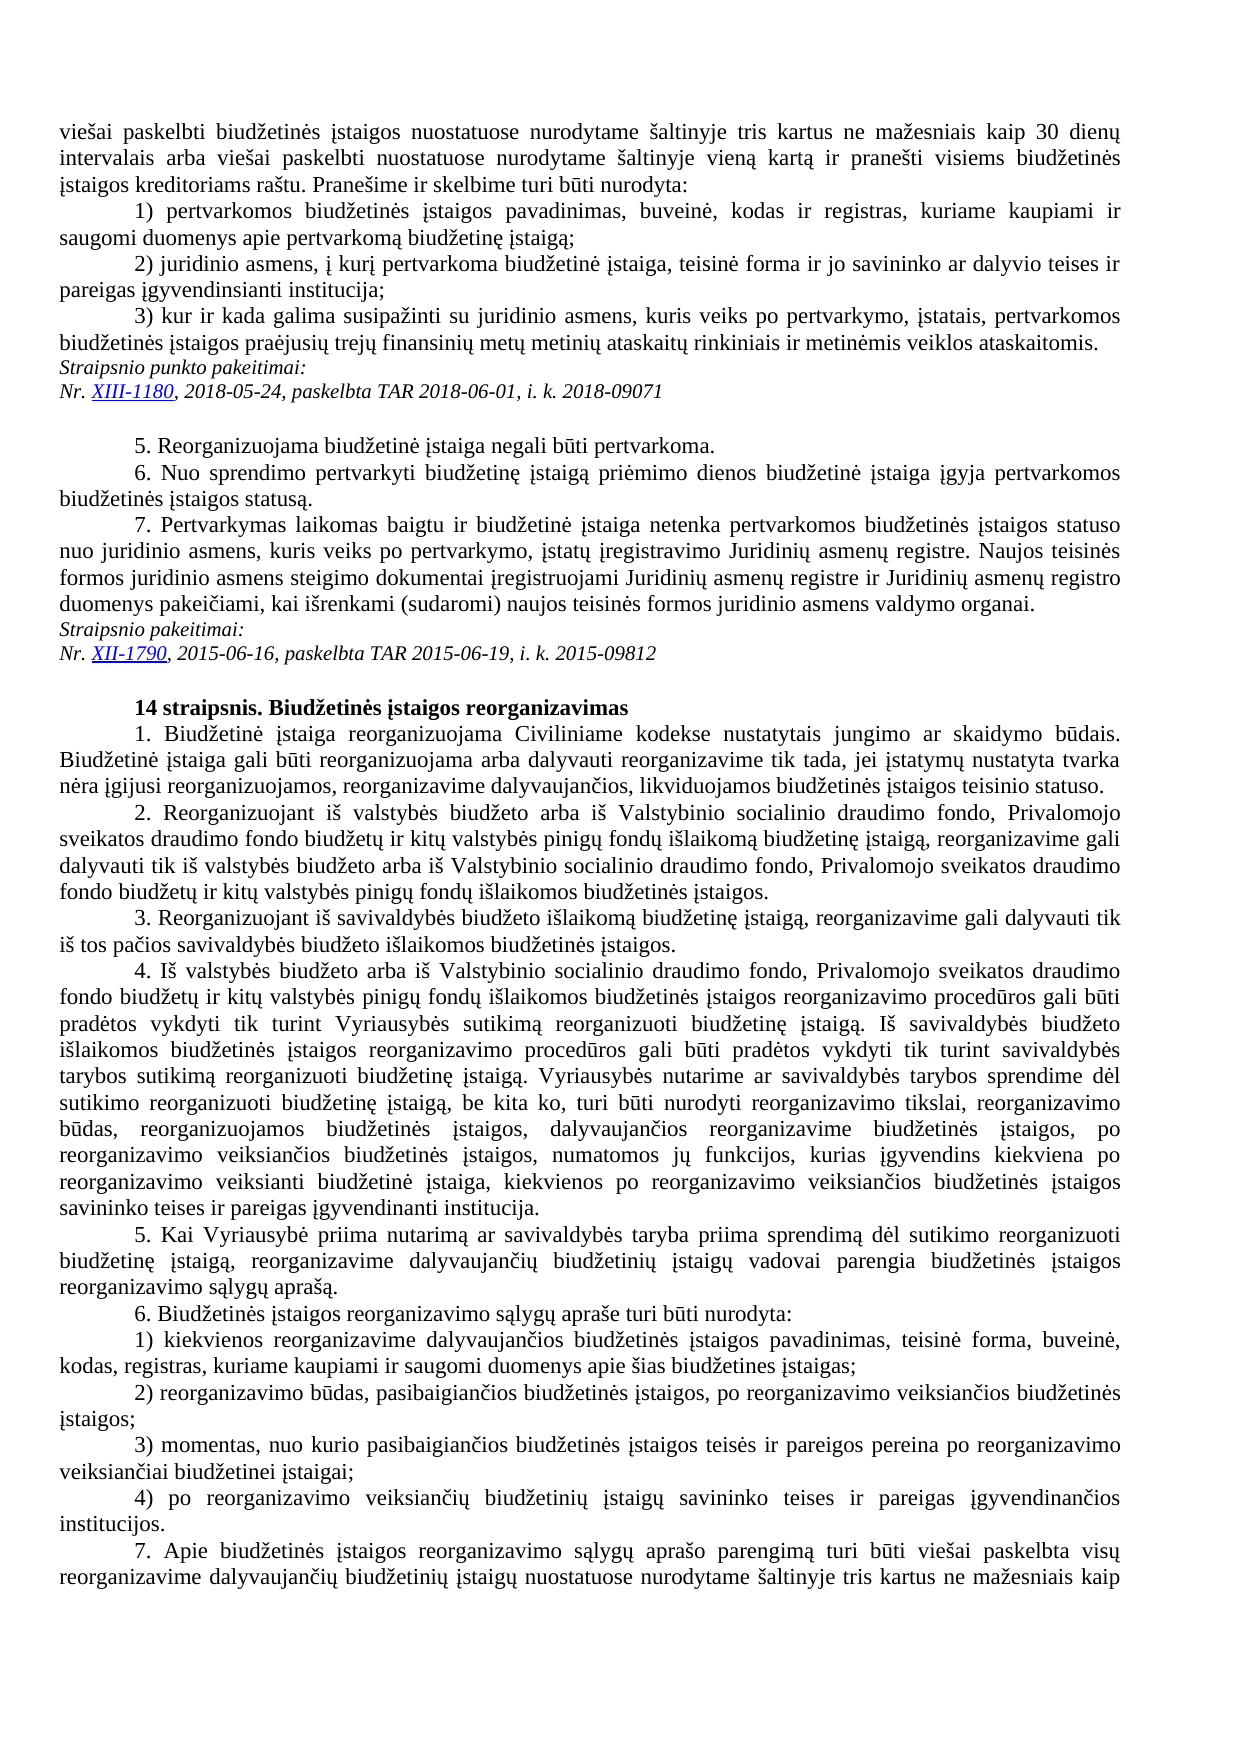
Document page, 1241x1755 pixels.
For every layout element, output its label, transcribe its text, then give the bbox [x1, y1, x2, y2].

text 5. Reorganizuojama biudžetinė įstaiga negali būti pertvarkoma. [59, 432, 1122, 458]
text 2. Reorganizuojant iš valstybės biudžeto arba iš Valstybinio socialinio draudimo fondo, Privalomojo sveikatos draudimo fondo biudžetų ir kitų valstybės pinigų fondų išlaikomą biudžetinę įstaigą, reorganizavime gali dalyvauti tik iš valstybės biudžeto arba iš Valstybinio socialinio draudimo fondo, Privalomojo sveikatos draudimo fondo biudžetų ir kitų valstybės pinigų fondų išlaikomos biudžetinės įstaigos. [59, 799, 1122, 904]
text 6. Nuo sprendimo pertvarkyti biudžetinę įstaigą priėmimo dienos biudžetinė įstaiga įgyja pertvarkomos biudžetinės įstaigos statusą. [59, 458, 1122, 511]
text 2) reorganizavimo būdas, pasibaigiančios biudžetinės įstaigos, po reorganizavimo veiksiančios biudžetinės įstaigos; [59, 1379, 1122, 1431]
text 6. Biudžetinės įstaigos reorganizavimo sąlygų apraše turi būti nurodyta: [59, 1300, 1122, 1326]
text Nr. XII-1790, 2015-06-16, paskelbta TAR 2015-06-19, i. k. 2015-09812 [59, 641, 1122, 665]
text 3. Reorganizuojant iš savivaldybės biudžeto išlaikomą biudžetinę įstaigą, reorganizavime gali dalyvauti tik iš tos pačios savivaldybės biudžeto išlaikomos biudžetinės įstaigos. [59, 904, 1122, 957]
text Straipsnio pakeitimai: [59, 617, 1122, 641]
text viešai paskelbti biudžetinės įstaigos nuostatuose nurodytame šaltinyje tris kartus ne mažesniais kaip 30 dienų intervalais arba viešai paskelbti nuostatuose nurodytame šaltinyje vieną kartą ir pranešti visiems biudžetinės įstaigos kreditoriams raštu. Pranešime ir skelbime turi būti nurodyta: [59, 118, 1122, 197]
text 7. Apie biudžetinės įstaigos reorganizavimo sąlygų aprašo parengimą turi būti viešai paskelbta visų reorganizavime dalyvaujančių biudžetinių įstaigų nuostatuose nurodytame šaltinyje tris kartus ne mažesniais kaip [59, 1537, 1122, 1589]
text 1) pertvarkomos biudžetinės įstaigos pavadinimas, buveinė, kodas ir registras, kuriame kaupiami ir saugomi duomenys apie pertvarkomą biudžetinę įstaigą; [59, 197, 1122, 250]
text 3) kur ir kada galima susipažinti su juridinio asmens, kuris veiks po pertvarkymo, įstatais, pertvarkomos biudžetinės įstaigos praėjusių trejų finansinių metų metinių ataskaitų rinkiniais ir metinėmis veiklos ataskaitomis. [59, 303, 1122, 355]
text 1. Biudžetinė įstaiga reorganizuojama Civiliniame kodekse nustatytais jungimo ar skaidymo būdais. Biudžetinė įstaiga gali būti reorganizuojama arba dalyvauti reorganizavime tik tada, jei įstatymų nustatyta tvarka nėra įgijusi reorganizuojamos, reorganizavime dalyvaujančios, likviduojamos biudžetinės įstaigos teisinio statuso. [59, 720, 1122, 799]
text 7. Pertvarkymas laikomas baigtu ir biudžetinė įstaiga netenka pertvarkomos biudžetinės įstaigos statuso nuo juridinio asmens, kuris veiks po pertvarkymo, įstatų įregistravimo Juridinių asmenų registre. Naujos teisinės formos juridinio asmens steigimo dokumentai įregistruojami Juridinių asmenų registre ir Juridinių asmenų registro duomenys pakeičiami, kai išrenkami (sudaromi) naujos teisinės formos juridinio asmens valdymo organai. [59, 511, 1122, 617]
text 4) po reorganizavimo veiksiančių biudžetinių įstaigų savininko teises ir pareigas įgyvendinančios institucijos. [59, 1484, 1122, 1537]
text 4. Iš valstybės biudžeto arba iš Valstybinio socialinio draudimo fondo, Privalomojo sveikatos draudimo fondo biudžetų ir kitų valstybės pinigų fondų išlaikomos biudžetinės įstaigos reorganizavimo procedūros gali būti pradėtos vykdyti tik turint Vyriausybės sutikimą reorganizuoti biudžetinę įstaigą. Iš savivaldybės biudžeto išlaikomos biudžetinės įstaigos reorganizavimo procedūros gali būti pradėtos vykdyti tik turint savivaldybės tarybos sutikimą reorganizuoti biudžetinę įstaigą. Vyriausybės nutarime ar savivaldybės tarybos sprendime dėl sutikimo reorganizuoti biudžetinę įstaigą, be kita ko, turi būti nurodyti reorganizavimo tikslai, reorganizavimo būdas, reorganizuojamos biudžetinės įstaigos, dalyvaujančios reorganizavime biudžetinės įstaigos, po reorganizavimo veiksiančios biudžetinės įstaigos, numatomos jų funkcijos, kurias įgyvendins kiekviena po reorganizavimo veiksianti biudžetinė įstaiga, kiekvienos po reorganizavimo veiksiančios biudžetinės įstaigos savininko teises ir pareigas įgyvendinanti institucija. [59, 957, 1122, 1221]
text 5. Kai Vyriausybė priima nutarimą ar savivaldybės taryba priima sprendimą dėl sutikimo reorganizuoti biudžetinę įstaigą, reorganizavime dalyvaujančių biudžetinių įstaigų vadovai parengia biudžetinės įstaigos reorganizavimo sąlygų aprašą. [59, 1221, 1122, 1300]
text 14 straipsnis. Biudžetinės įstaigos reorganizavimas [59, 693, 1122, 720]
text 3) momentas, nuo kurio pasibaigiančios biudžetinės įstaigos teisės ir pareigos pereina po reorganizavimo veiksiančiai biudžetinei įstaigai; [59, 1431, 1122, 1484]
text Straipsnio punkto pakeitimai: [59, 355, 1122, 379]
text 1) kiekvienos reorganizavime dalyvaujančios biudžetinės įstaigos pavadinimas, teisinė forma, buveinė, kodas, registras, kuriame kaupiami ir saugomi duomenys apie šias biudžetines įstaigas; [59, 1326, 1122, 1379]
text 2) juridinio asmens, į kurį pertvarkoma biudžetinė įstaiga, teisinė forma ir jo savininko ar dalyvio teises ir pareigas įgyvendinsianti institucija; [59, 250, 1122, 303]
text Nr. XIII-1180, 2018-05-24, paskelbta TAR 2018-06-01, i. k. 2018-09071 [59, 379, 1122, 403]
